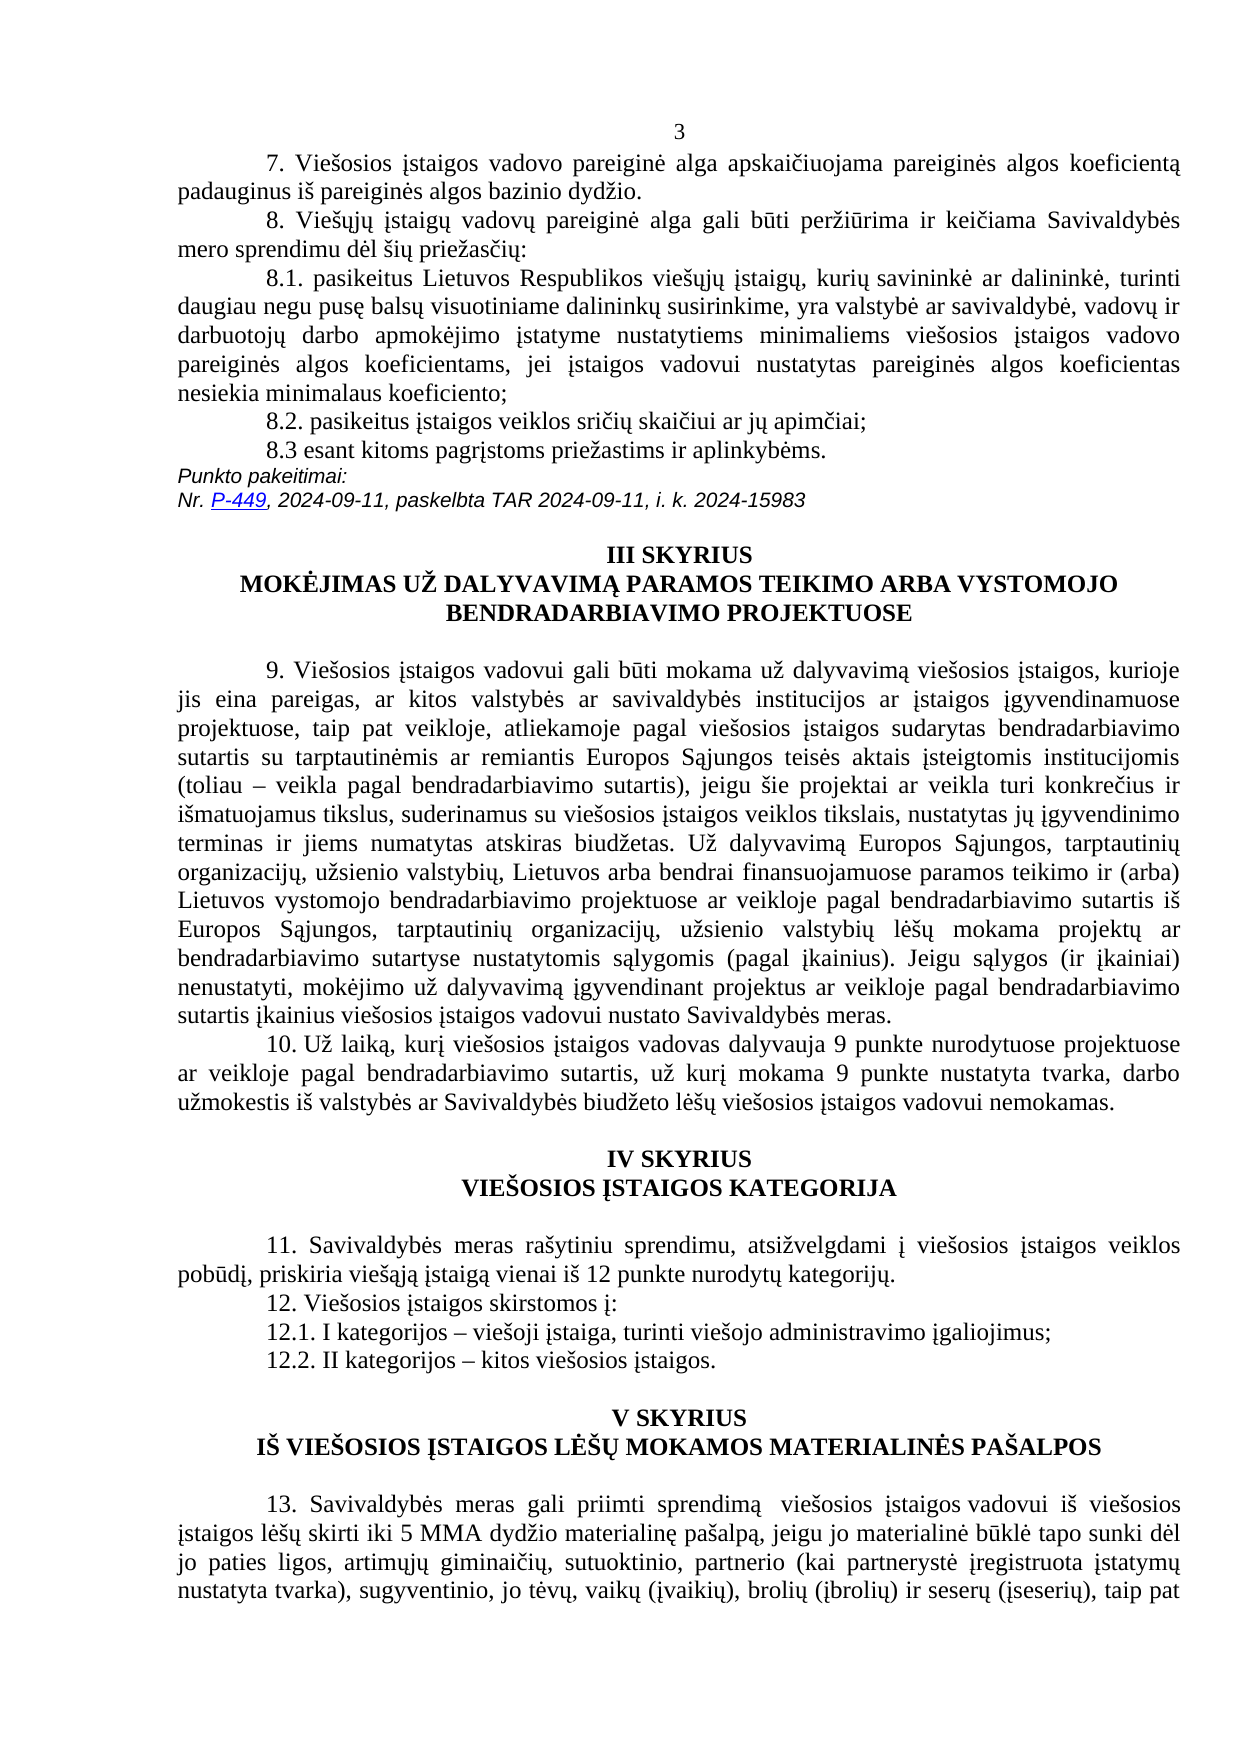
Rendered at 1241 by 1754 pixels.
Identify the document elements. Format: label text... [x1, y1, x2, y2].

text Punkto pakeitimai: [177, 464, 1181, 488]
text 13. Savivaldybės meras gali priimti sprendimą viešosios įstaigos vadovui iš viešosios įstaigos lėšų skirti iki 5 MMA dydžio materialinę pašalpą, jeigu jo materialinė būklė tapo sunki dėl jo paties ligos, artimųjų giminaičių, sutuoktinio, partnerio (kai partnerystė įregistruota įstatymų nustatyta tvarka), sugyventinio, jo tėvų, vaikų (įvaikių), brolių (įbrolių) ir seserų (įseserių), taip pat [177, 1489, 1181, 1604]
text 12.2. II kategorijos – kitos viešosios įstaigos. [177, 1346, 1181, 1374]
text 11. Savivaldybės meras rašytiniu sprendimu, atsižvelgdami į viešosios įstaigos veiklos pobūdį, priskiria viešąją įstaigą vienai iš 12 punkte nurodytų kategorijų. [177, 1231, 1181, 1288]
text MOKĖJIMAS UŽ DALYVAVIMĄ PARAMOS TEIKIMO ARBA VYSTOMOJO BENDRADARBIAVIMO PROJEKTUOSE [177, 569, 1181, 627]
text 8.1. pasikeitus Lietuvos Respublikos viešųjų įstaigų, kurių savininkė ar dalininkė, turinti daugiau negu pusę balsų visuotiniame dalininkų susirinkime, yra valstybė ar savivaldybė, vadovų ir darbuotojų darbo apmokėjimo įstatyme nustatytiems minimaliems viešosios įstaigos vadovo pareiginės algos koeficientams, jei įstaigos vadovui nustatytas pareiginės algos koeficientas nesiekia minimalaus koeficiento; [177, 263, 1181, 406]
text 7. Viešosios įstaigos vadovo pareiginė alga apskaičiuojama pareiginės algos koeficientą padauginus iš pareiginės algos bazinio dydžio. [177, 148, 1181, 205]
text V SKYRIUS [177, 1403, 1181, 1432]
text 12.1. I kategorijos – viešoji įstaiga, turinti viešojo administravimo įgaliojimus; [177, 1317, 1181, 1346]
text III SKYRIUS [177, 541, 1181, 569]
text 8.2. pasikeitus įstaigos veiklos sričių skaičiui ar jų apimčiai; [177, 406, 1181, 435]
text 9. Viešosios įstaigos vadovui gali būti mokama už dalyvavimą viešosios įstaigos, kurioje jis eina pareigas, ar kitos valstybės ar savivaldybės institucijos ar įstaigos įgyvendinamuose projektuose, taip pat veikloje, atliekamoje pagal viešosios įstaigos sudarytas bendradarbiavimo sutartis su tarptautinėmis ar remiantis Europos Sąjungos teisės aktais įsteigtomis institucijomis (toliau – veikla pagal bendradarbiavimo sutartis), jeigu šie projektai ar veikla turi konkrečius ir išmatuojamus tikslus, suderinamus su viešosios įstaigos veiklos tikslais, nustatytas jų įgyvendinimo terminas ir jiems numatytas atskiras biudžetas. Už dalyvavimą Europos Sąjungos, tarptautinių organizacijų, užsienio valstybių, Lietuvos arba bendrai finansuojamuose paramos teikimo ir (arba) Lietuvos vystomojo bendradarbiavimo projektuose ar veikloje pagal bendradarbiavimo sutartis iš Europos Sąjungos, tarptautinių organizacijų, užsienio valstybių lėšų mokama projektų ar bendradarbiavimo sutartyse nustatytomis sąlygomis (pagal įkainius). Jeigu sąlygos (ir įkainiai) nenustatyti, mokėjimo už dalyvavimą įgyvendinant projektus ar veikloje pagal bendradarbiavimo sutartis įkainius viešosios įstaigos vadovui nustato Savivaldybės meras. [177, 656, 1181, 1029]
text IŠ VIEŠOSIOS ĮSTAIGOS LĖŠŲ MOKAMOS MATERIALINĖS PAŠALPOS [177, 1432, 1181, 1461]
text 12. Viešosios įstaigos skirstomos į: [177, 1288, 1181, 1317]
text VIEŠOSIOS ĮSTAIGOS KATEGORIJA [177, 1173, 1181, 1202]
text 8. Viešųjų įstaigų vadovų pareiginė alga gali būti peržiūrima ir keičiama Savivaldybės mero sprendimu dėl šių priežasčių: [177, 205, 1181, 263]
text 10. Už laiką, kurį viešosios įstaigos vadovas dalyvauja 9 punkte nurodytuose projektuose ar veikloje pagal bendradarbiavimo sutartis, už kurį mokama 9 punkte nustatyta tvarka, darbo užmokestis iš valstybės ar Savivaldybės biudžeto lėšų viešosios įstaigos vadovui nemokamas. [177, 1029, 1181, 1116]
text Nr. P-449, 2024-09-11, paskelbta TAR 2024-09-11, i. k. 2024-15983 [177, 488, 1181, 512]
text IV SKYRIUS [177, 1144, 1181, 1173]
text 8.3 esant kitoms pagrįstoms priežastims ir aplinkybėms. [177, 435, 1181, 464]
